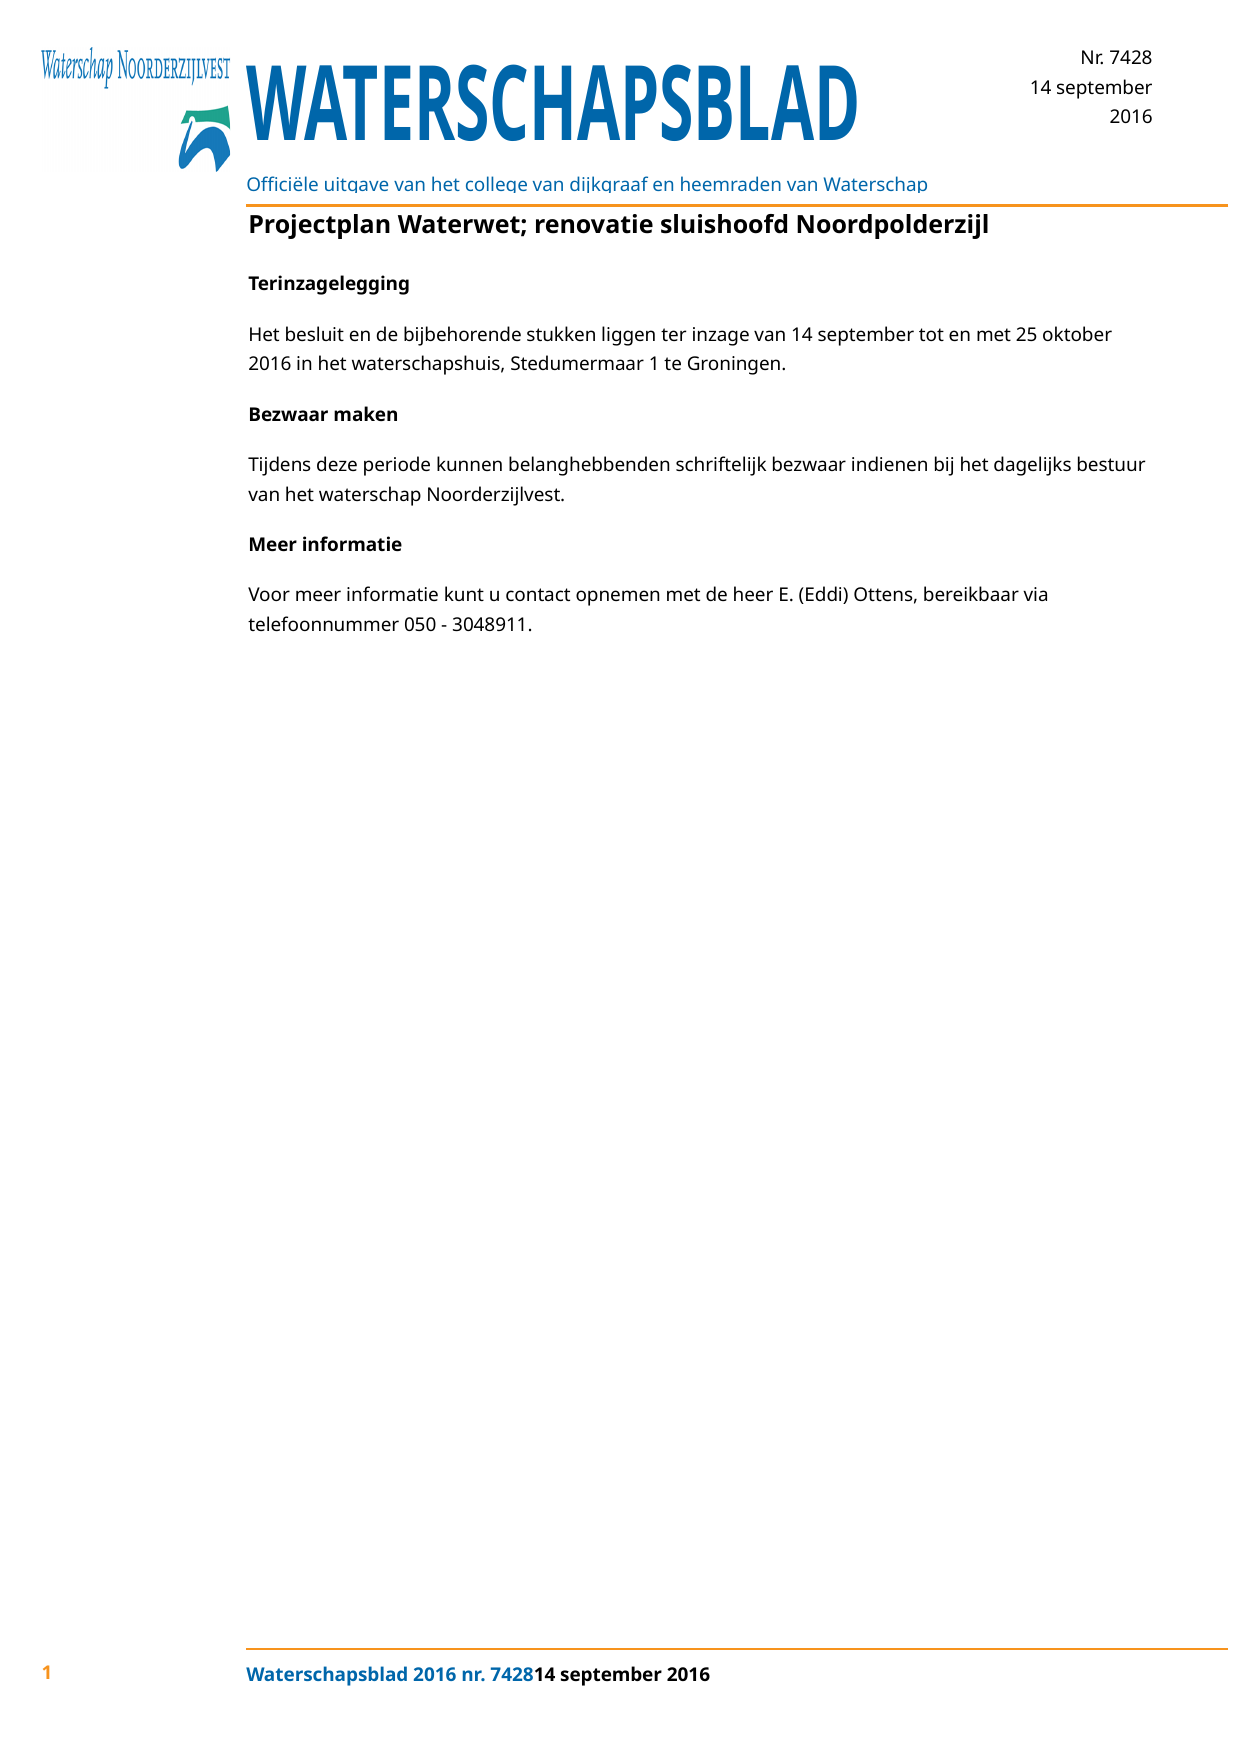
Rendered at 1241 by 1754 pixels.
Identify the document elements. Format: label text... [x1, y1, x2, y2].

text Bezwaar maken [248, 401, 1152, 426]
text Projectplan Waterwet; renovatie sluishoofd Noordpolderzijl [248, 207, 1152, 241]
text Het besluit en de bijbehorende stukken liggen ter inzage van 14 september tot en met 25 oktober 2016 in het waterschapshuis, Stedumermaar 1 te Groningen. [248, 321, 1152, 376]
text Terinzagelegging [248, 270, 1152, 296]
text Meer informatie [248, 531, 1152, 557]
picture [41, 47, 231, 172]
text Voor meer informatie kunt u contact opnemen met de heer E. (Eddi) Ottens, bereikbaar via telefoonnummer 050 - 3048911. [248, 582, 1152, 637]
text Tijdens deze periode kunnen belanghebbenden schriftelijk bezwaar indienen bij het dagelijks bestuur van het waterschap Noorderzijlvest. [248, 451, 1152, 506]
